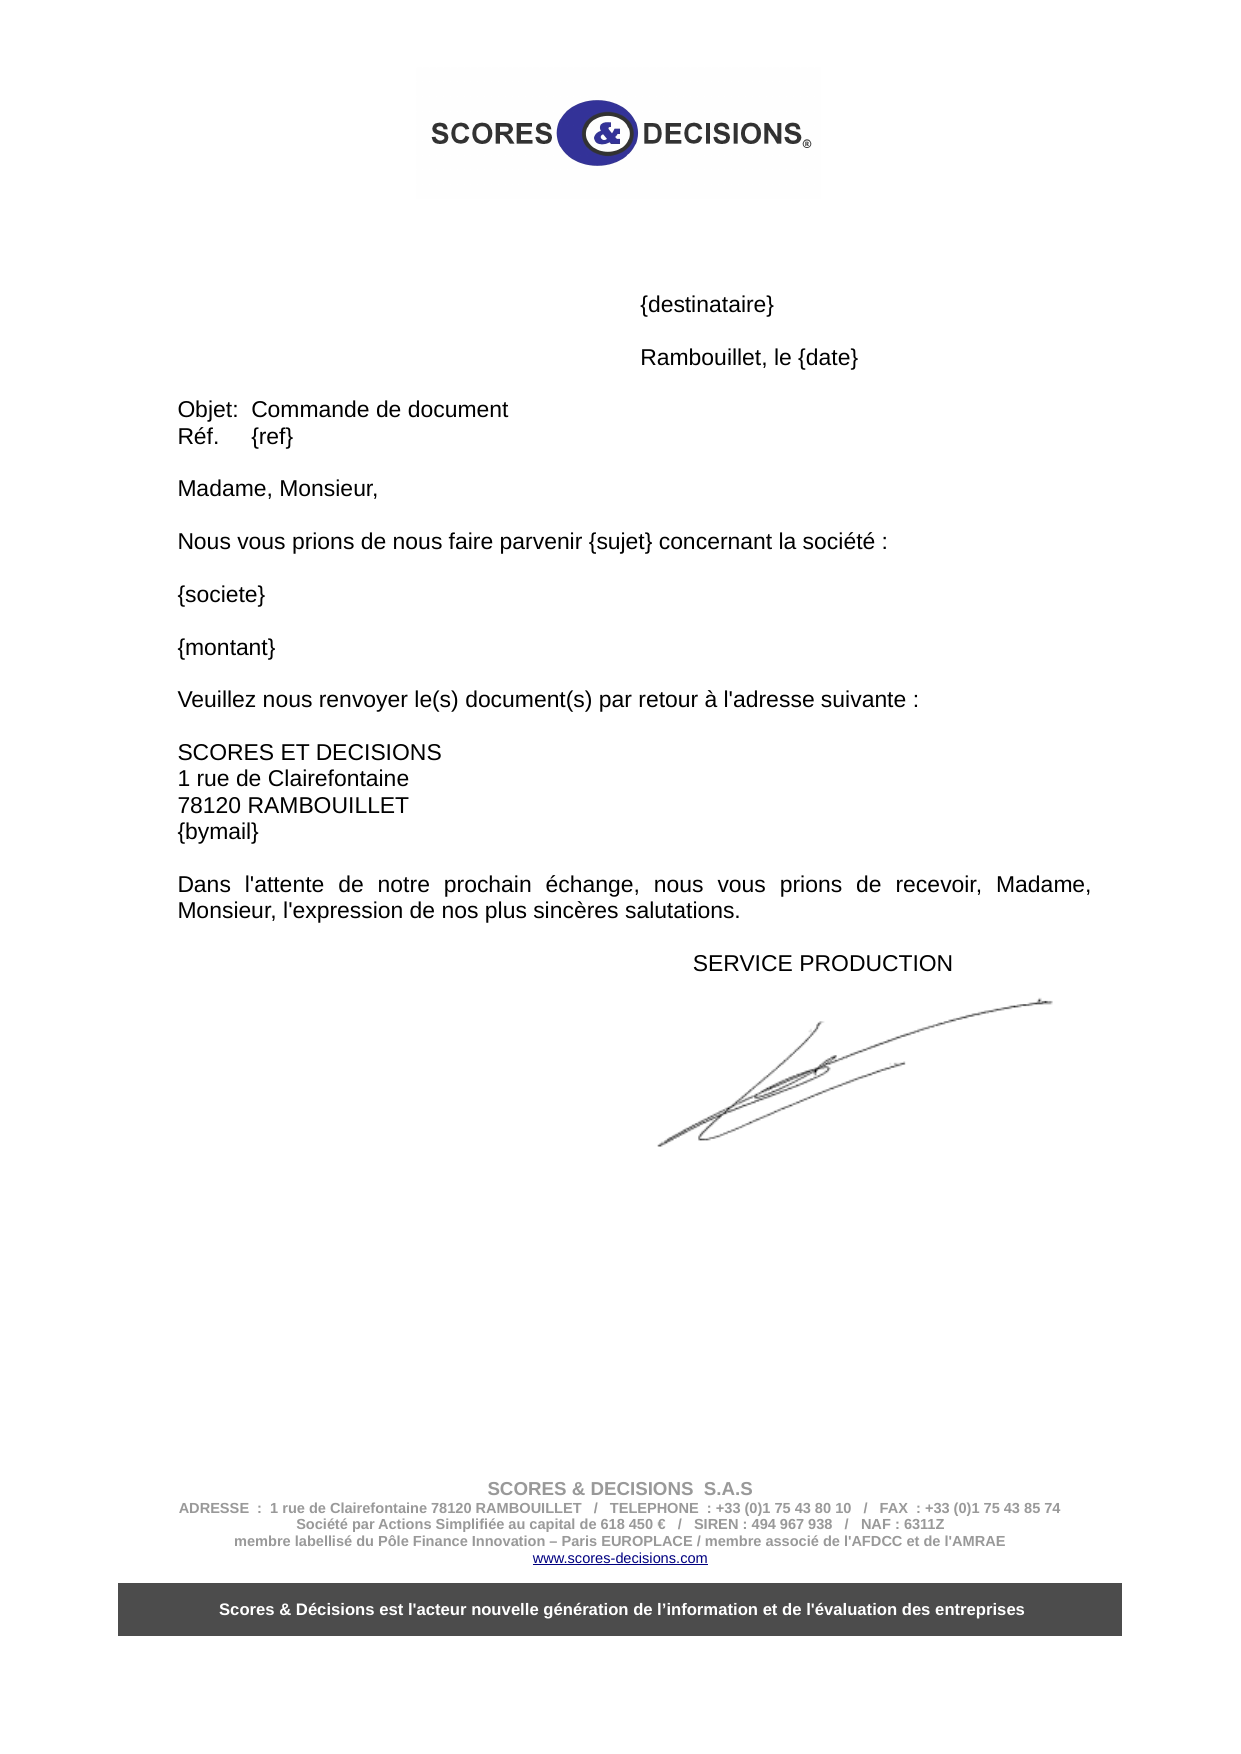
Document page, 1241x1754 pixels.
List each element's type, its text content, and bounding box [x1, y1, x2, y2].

text SERVICE PRODUCTION [177, 950, 1093, 976]
text {montant} [177, 633, 1093, 660]
text Rambouillet, le {date} [640, 344, 1092, 370]
text SCORES ET DECISIONS [177, 739, 1093, 765]
text Dans l'attente de notre prochain échange, nous vous prions de recevoir, Madame, Monsieur, l'expression de nos plus sincères salutations. [177, 871, 1093, 923]
text Réf. {ref} [177, 423, 1093, 449]
picture [416, 67, 821, 199]
picture [652, 986, 1059, 1156]
text Madame, Monsieur, [177, 475, 1093, 502]
text {destinataire} [640, 291, 1092, 317]
text Nous vous prions de nous faire parvenir {sujet} concernant la société : [177, 528, 1093, 554]
text Objet: Commande de document [177, 396, 1093, 423]
text {bymail} [177, 818, 1093, 844]
text {societe} [177, 581, 1093, 607]
text Veuillez nous renvoyer le(s) document(s) par retour à l'adresse suivante : [177, 686, 1093, 713]
text 1 rue de Clairefontaine [177, 765, 1093, 792]
text 78120 RAMBOUILLET [177, 792, 1093, 818]
